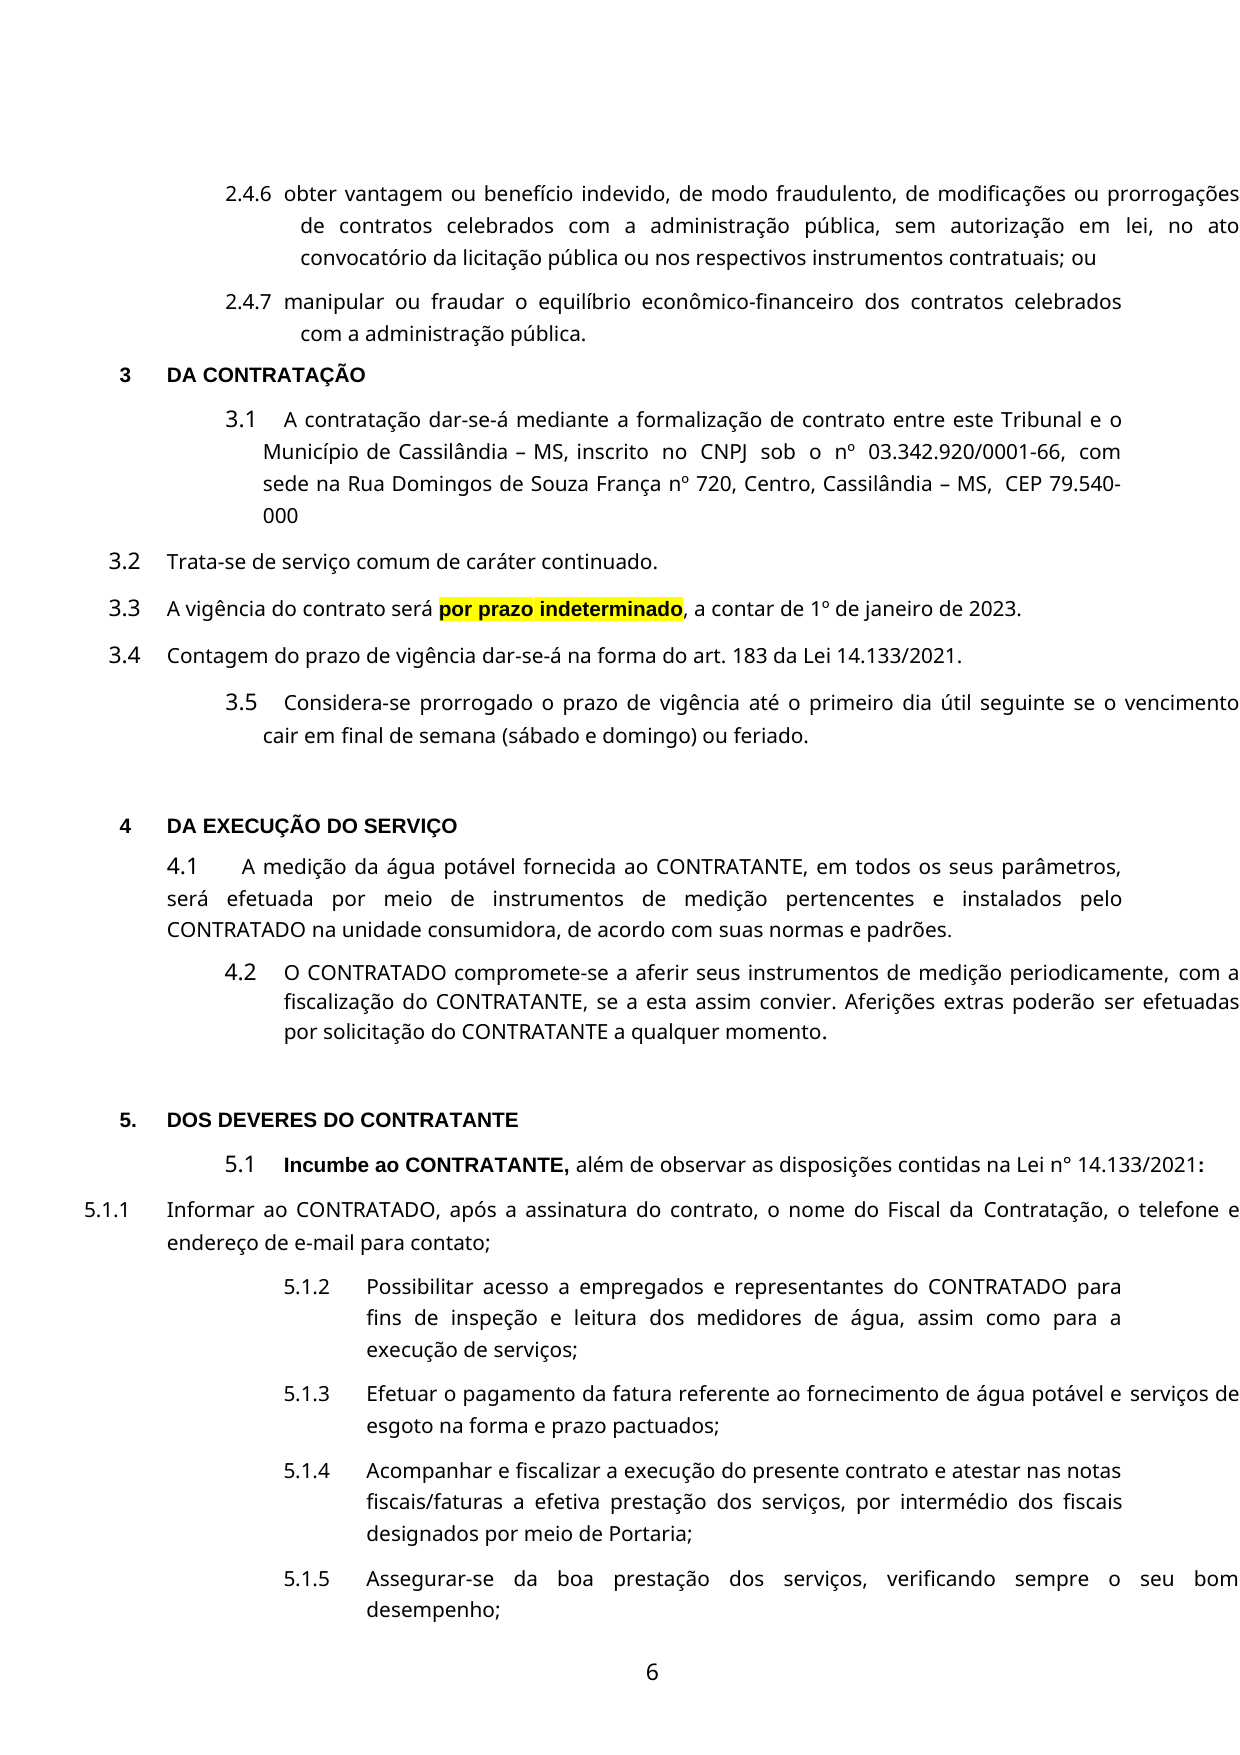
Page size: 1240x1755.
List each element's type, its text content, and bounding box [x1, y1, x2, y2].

list Considera-se prorrogado o prazo de vigência até o primeiro dia útil seguinte se o vencimento cair em final de semana (sábado e domingo) ou feriado. [225, 686, 1239, 749]
list O CONTRATADO compromete-se a aferir seus instrumentos de medição periodicamente, com a fiscalização do CONTRATANTE, se a esta assim convier. Aferições extras poderão ser efetuadas por solicitação do CONTRATANTE a qualquer momento. [224, 956, 1239, 1045]
list Incumbe ao CONTRATANTE, além de observar as disposições contidas na Lei n° 14.133/2021: [224, 1148, 1239, 1179]
list obter vantagem ou benefício indevido, de modo fraudulento, de modificações ou prorrogações de contratos celebrados com a administração pública, sem autorização em lei, no ato convocatório da licitação pública ou nos respectivos instrumentos contratuais; ou [225, 179, 1239, 271]
list Efetuar o pagamento da fatura referente ao fornecimento de água potável e serviços de esgoto na forma e prazo pactuados; [283, 1379, 1239, 1440]
list Assegurar-se da boa prestação dos serviços, verificando sempre o seu bom desempenho; [283, 1564, 1239, 1624]
list A medição da água potável fornecida ao CONTRATANTE, em todos os seus parâmetros, será efetuada por meio de instrumentos de medição pertencentes e instalados pelo CONTRATADO na unidade consumidora, de acordo com suas normas e padrões. [167, 850, 1123, 944]
list Informar ao CONTRATADO, após a assinatura do contrato, o nome do Fiscal da Contratação, o telefone e endereço de e-mail para contato; [84, 1196, 1239, 1256]
list A vigência do contrato será por prazo indeterminado, a contar de 1º de janeiro de 2023. [108, 592, 1239, 623]
list DA CONTRATAÇÃO [119, 363, 1239, 387]
list DA EXECUÇÃO DO SERVIÇO [119, 814, 1239, 838]
list Contagem do prazo de vigência dar-se-á na forma do art. 183 da Lei 14.133/2021. [108, 639, 1239, 670]
list manipular ou fraudar o equilíbrio econômico-financeiro dos contratos celebrados com a administração pública. [225, 287, 1122, 347]
list A contratação dar-se-á mediante a formalização de contrato entre este Tribunal e o Município de Cassilândia – MS, inscrito no CNPJ sob o nº 03.342.920/0001-66, com sede na Rua Domingos de Souza França nº 720, Centro, Cassilândia – MS, CEP 79.540-000 [225, 403, 1122, 529]
list DOS DEVERES DO CONTRATANTE [119, 1108, 1239, 1132]
list Trata-se de serviço comum de caráter continuado. [108, 545, 1239, 576]
list Possibilitar acesso a empregados e representantes do CONTRATADO para fins de inspeção e leitura dos medidores de água, assim como para a execução de serviços; [283, 1272, 1122, 1364]
list Acompanhar e fiscalizar a execução do presente contrato e atestar nas notas fiscais/faturas a efetiva prestação dos serviços, por intermédio dos fiscais designados por meio de Portaria; [283, 1456, 1122, 1548]
